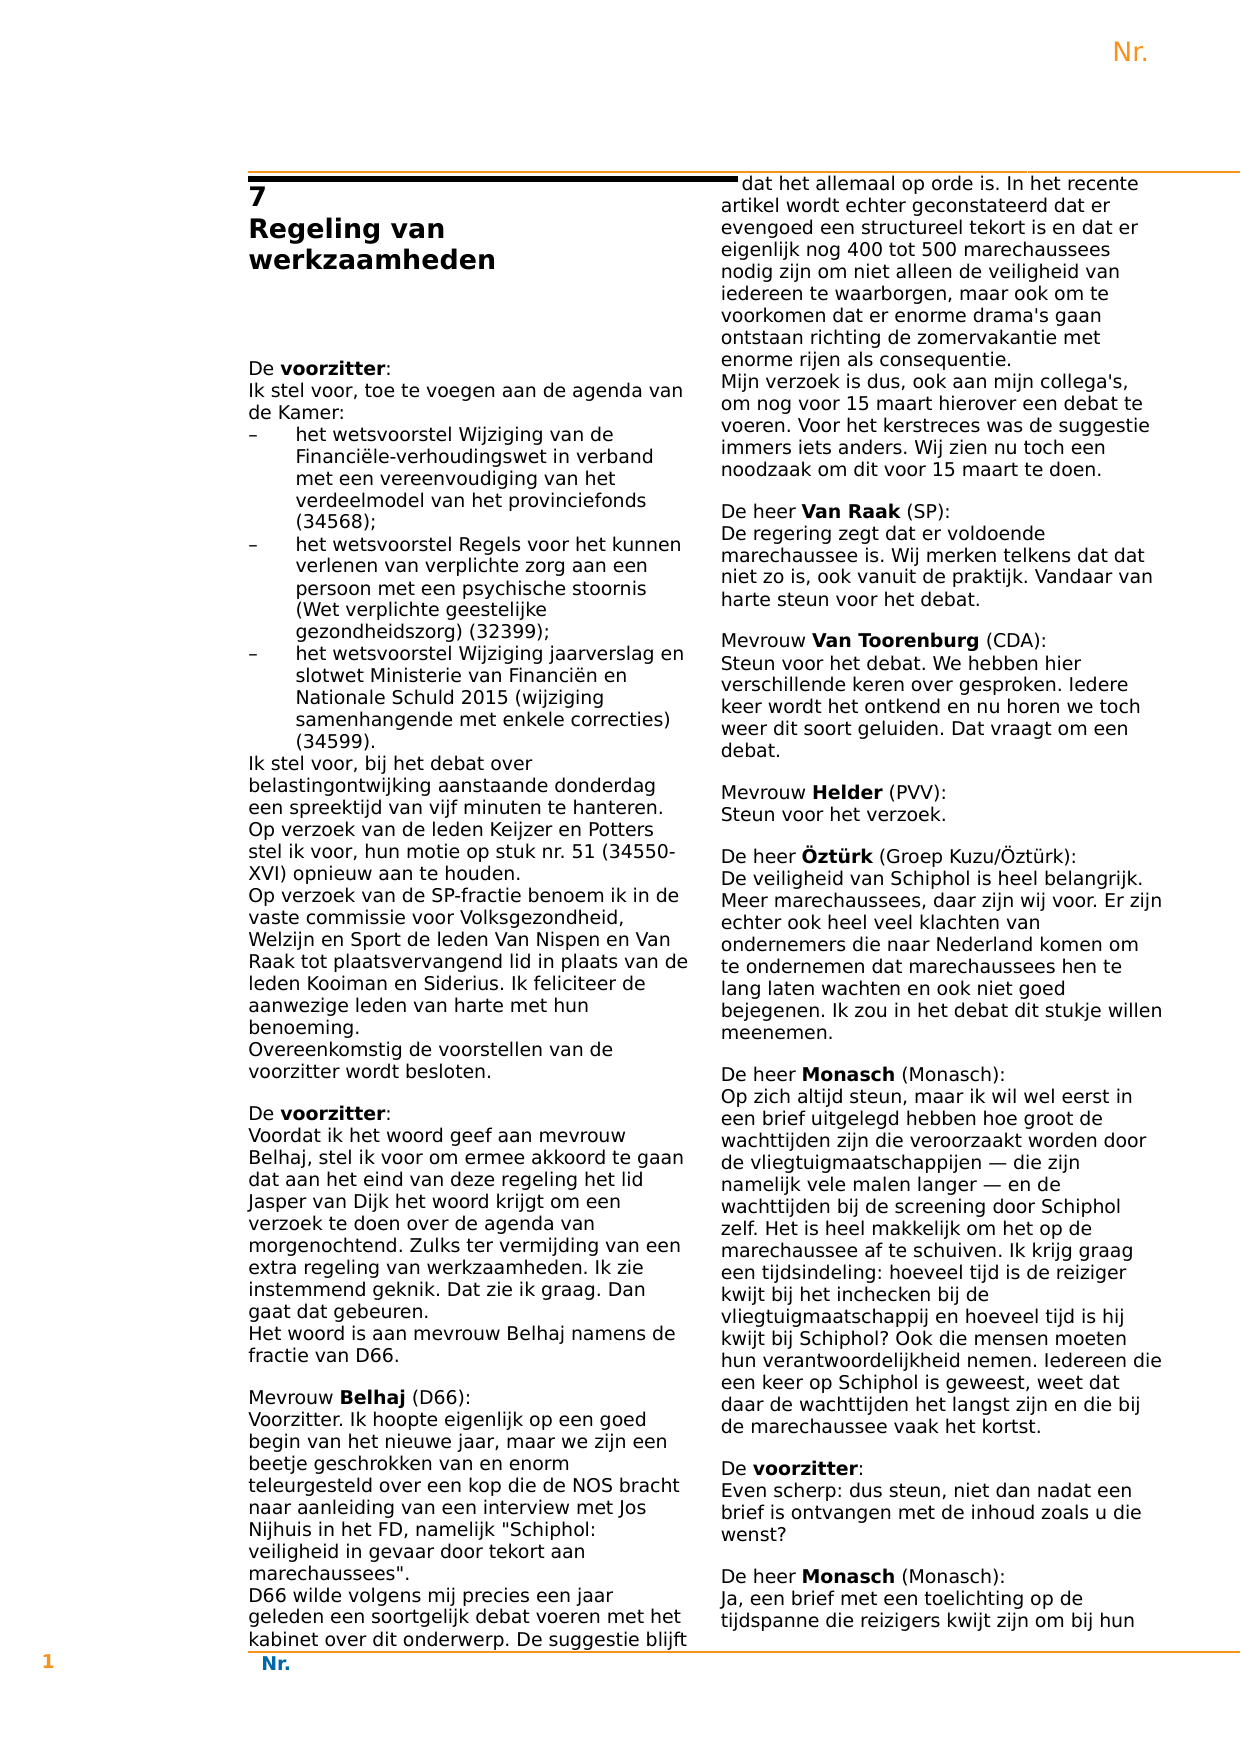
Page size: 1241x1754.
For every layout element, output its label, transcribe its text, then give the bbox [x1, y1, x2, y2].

text Ik stel voor, toe te voegen aan de agenda van de Kamer: [248, 379, 691, 423]
text Op zich altijd steun, maar ik wil wel eerst in een brief uitgelegd hebben hoe groot de wachttijden zijn die veroorzaakt worden door de vliegtuigmaatschappijen — die zijn namelijk vele malen langer — en de wachttijden bij de screening door Schiphol zelf. Het is heel makkelijk om het op de marechaussee af te schuiven. Ik krijg graag een tijdsindeling: hoeveel tijd is de reiziger kwijt bij het inchecken bij de vliegtuigmaatschappij en hoeveel tijd is hij kwijt bij Schiphol? Ook die mensen moeten hun verantwoordelijkheid nemen. Iedereen die een keer op Schiphol is geweest, weet dat daar de wachttijden het langst zijn en die bij de marechaussee vaak het kortst. [721, 1086, 1163, 1438]
text Ja, een brief met een toelichting op de tijdspanne die reizigers kwijt zijn om bij hun [721, 1588, 1163, 1632]
text D66 wilde volgens mij precies een jaar geleden een soortgelijk debat voeren met het kabinet over dit onderwerp. De suggestie blijft [248, 1584, 691, 1650]
text Mevrouw Belhaj (D66): [248, 1387, 691, 1409]
text Het woord is aan mevrouw Belhaj namens de fractie van D66. [248, 1323, 691, 1367]
text De heer Van Raak (SP): [721, 501, 1163, 522]
text De heer Monasch (Monasch): [721, 1566, 1163, 1588]
text Overeenkomstig de voorstellen van de voorzitter wordt besloten. [248, 1039, 691, 1083]
text Even scherp: dus steun, niet dan nadat een brief is ontvangen met de inhoud zoals u die wenst? [721, 1480, 1163, 1546]
text Op verzoek van de leden Keijzer en Potters stel ik voor, hun motie op stuk nr. 51 (34550-XVI) opnieuw aan te houden. [248, 819, 691, 885]
text Ik stel voor, bij het debat over belastingontwijking aanstaande donderdag een spreektijd van vijf minuten te hanteren. [248, 753, 691, 819]
text De heer Monasch (Monasch): [721, 1064, 1163, 1086]
text De voorzitter: [248, 1103, 691, 1125]
text Op verzoek van de SP-fractie benoem ik in de vaste commissie voor Volksgezondheid, Welzijn en Sport de leden Van Nispen en Van Raak tot plaatsvervangend lid in plaats van de leden Kooiman en Siderius. Ik feliciteer de aanwezige leden van harte met hun benoeming. [248, 885, 691, 1039]
text De heer Öztürk (Groep Kuzu/Öztürk): [721, 846, 1163, 868]
text Mijn verzoek is dus, ook aan mijn collega's, om nog voor 15 maart hierover een debat te voeren. Voor het kerstreces was de suggestie immers iets anders. Wij zien nu toch een noodzaak om dit voor 15 maart te doen. [721, 371, 1163, 481]
text De voorzitter: [721, 1458, 1163, 1480]
list het wetsvoorstel Wijziging van de Financiële-verhoudingswet in verband met een vereenvoudiging van het verdeelmodel van het provinciefonds (34568); [248, 423, 691, 533]
text De veiligheid van Schiphol is heel belangrijk. Meer marechaussees, daar zijn wij voor. Er zijn echter ook heel veel klachten van ondernemers die naar Nederland komen om te ondernemen dat marechaussees hen te lang laten wachten en ook niet goed bejegenen. Ik zou in het debat dit stukje willen meenemen. [721, 868, 1163, 1044]
title 7 Regeling van werkzaamheden [248, 182, 691, 276]
text Mevrouw Van Toorenburg (CDA): [721, 630, 1163, 652]
text Voorzitter. Ik hoopte eigenlijk op een goed begin van het nieuwe jaar, maar we zijn een beetje geschrokken van en enorm teleurgesteld over een kop die de NOS bracht naar aanleiding van een interview met Jos Nijhuis in het FD, namelijk "Schiphol: veiligheid in gevaar door tekort aan marechaussees". [248, 1409, 691, 1584]
text Mevrouw Helder (PVV): [721, 782, 1163, 804]
list het wetsvoorstel Wijziging jaarverslag en slotwet Ministerie van Financiën en Nationale Schuld 2015 (wijziging samenhangende met enkele correcties) (34599). [248, 643, 691, 753]
text De voorzitter: [248, 358, 691, 379]
text De regering zegt dat er voldoende marechaussee is. Wij merken telkens dat dat niet zo is, ook vanuit de praktijk. Vandaar van harte steun voor het debat. [721, 522, 1163, 610]
text Voordat ik het woord geef aan mevrouw Belhaj, stel ik voor om ermee akkoord te gaan dat aan het eind van deze regeling het lid Jasper van Dijk het woord krijgt om een verzoek te doen over de agenda van morgenochtend. Zulks ter vermijding van een extra regeling van werkzaamheden. Ik zie instemmend geknik. Dat zie ik graag. Dan gaat dat gebeuren. [248, 1125, 691, 1323]
text dat het allemaal op orde is. In het recente artikel wordt echter geconstateerd dat er evengoed een structureel tekort is en dat er eigenlijk nog 400 tot 500 marechaussees nodig zijn om niet alleen de veiligheid van iedereen te waarborgen, maar ook om te voorkomen dat er enorme drama's gaan ontstaan richting de zomervakantie met enorme rijen als consequentie. [721, 173, 1163, 371]
list het wetsvoorstel Regels voor het kunnen verlenen van verplichte zorg aan een persoon met een psychische stoornis (Wet verplichte geestelijke gezondheidszorg) (32399); [248, 533, 691, 643]
text Steun voor het verzoek. [721, 804, 1163, 826]
text Steun voor het debat. We hebben hier verschillende keren over gesproken. Iedere keer wordt het ontkend en nu horen we toch weer dit soort geluiden. Dat vraagt om een debat. [721, 652, 1163, 762]
